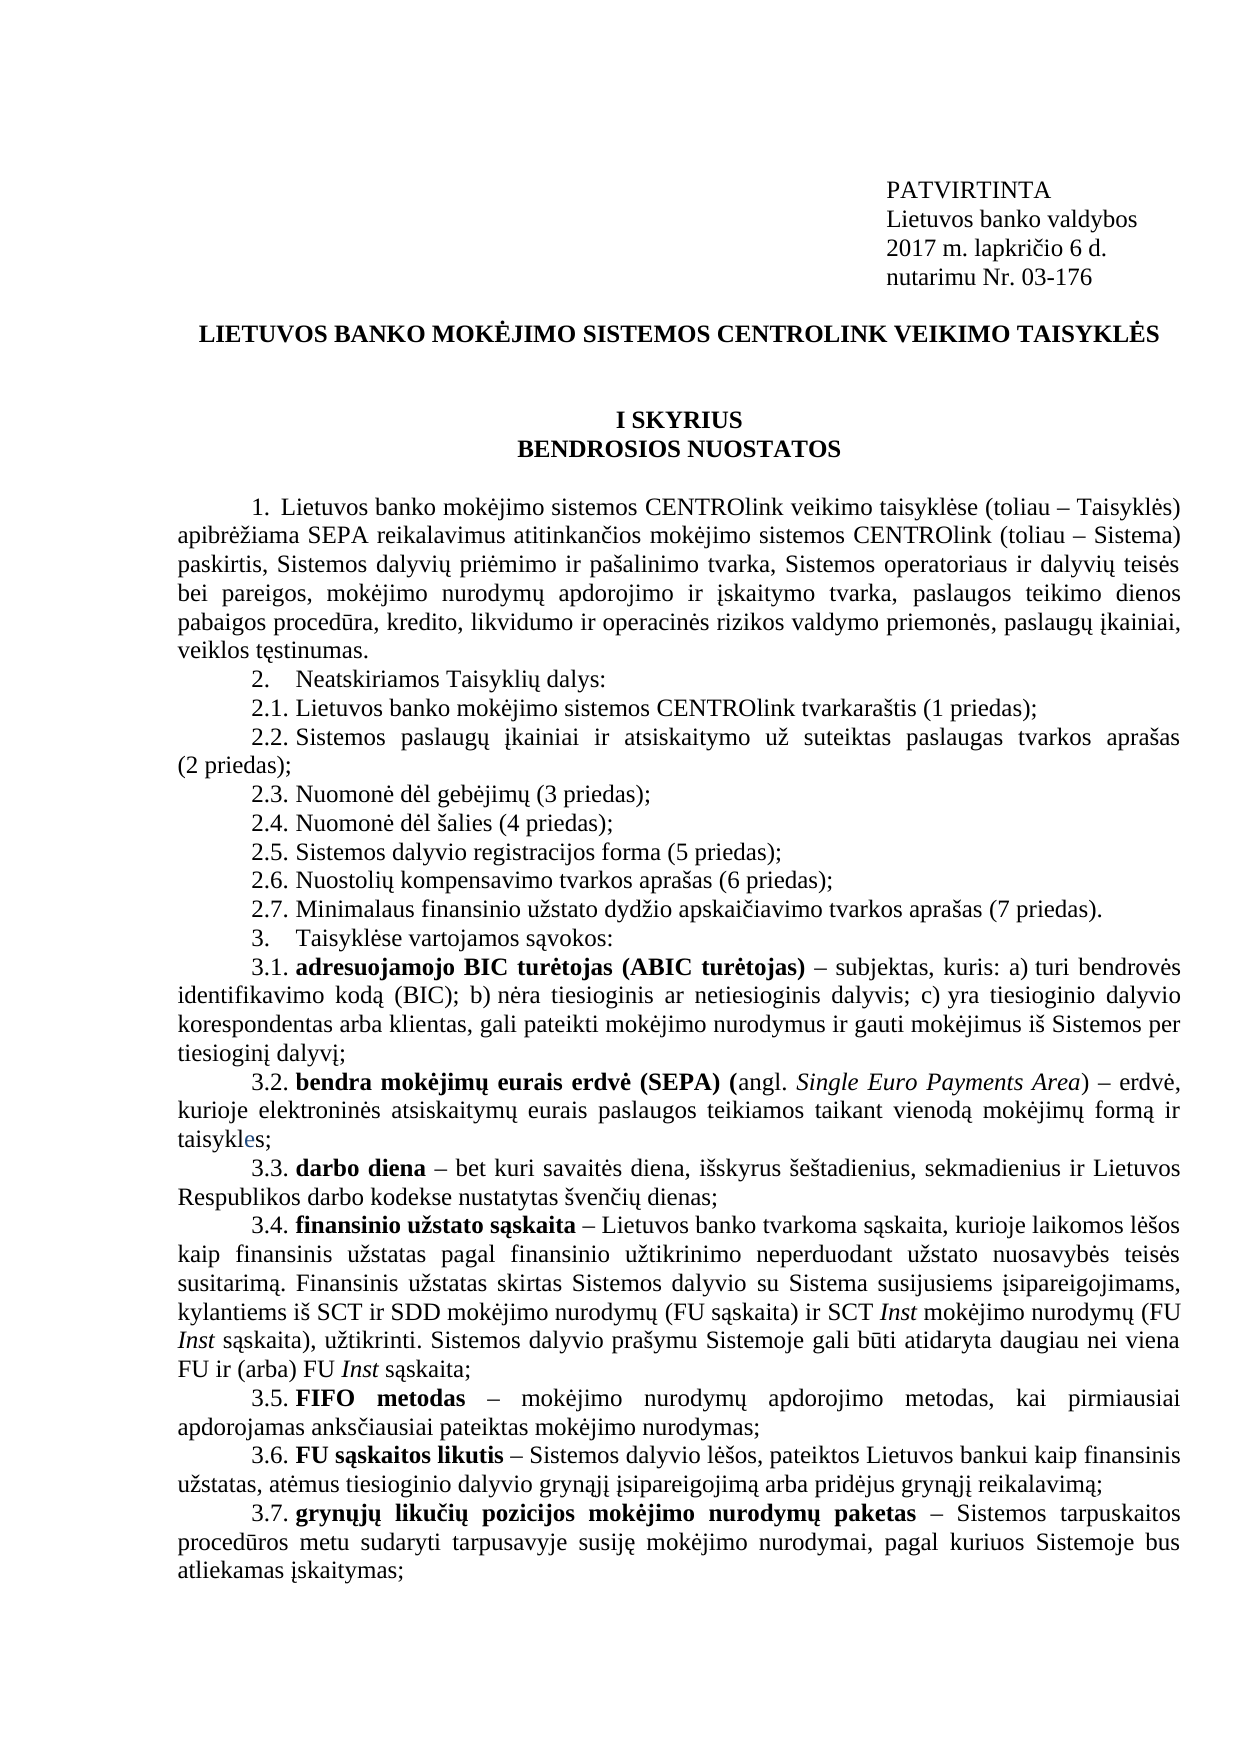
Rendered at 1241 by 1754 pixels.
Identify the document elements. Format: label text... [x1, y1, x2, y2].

text 3.1. adresuojamojo BIC turėtojas (ABIC turėtojas) – subjektas, kuris: a) turi bendrovės identifikavimo kodą (BIC); b) nėra tiesioginis ar netiesioginis dalyvis; c) yra tiesioginio dalyvio korespondentas arba klientas, gali pateikti mokėjimo nurodymus ir gauti mokėjimus iš Sistemos per tiesioginį dalyvį; [177, 952, 1181, 1067]
text 2017 m. lapkričio 6 d. [886, 233, 1181, 262]
text 2.4. Nuomonė dėl šalies (4 priedas); [177, 808, 1181, 837]
text nutarimu Nr. 03-176 [886, 262, 1181, 291]
text 3.3. darbo diena – bet kuri savaitės diena, išskyrus šeštadienius, sekmadienius ir Lietuvos Respublikos darbo kodekse nustatytas švenčių dienas; [177, 1153, 1181, 1211]
text LIETUVOS BANKO MOKĖJIMO SISTEMOS CENTROLINK VEIKIMO TAISYKLĖS [177, 319, 1181, 348]
text BENDROSIOS NUOSTATOS [177, 434, 1181, 463]
text 2.2. Sistemos paslaugų įkainiai ir atsiskaitymo už suteiktas paslaugas tvarkos aprašas (2 priedas); [177, 722, 1181, 779]
text 3.7. grynųjų likučių pozicijos mokėjimo nurodymų paketas – Sistemos tarpuskaitos procedūros metu sudaryti tarpusavyje susiję mokėjimo nurodymai, pagal kuriuos Sistemoje bus atliekamas įskaitymas; [177, 1498, 1181, 1584]
text I SKYRIUS [177, 406, 1181, 434]
text 2.1. Lietuvos banko mokėjimo sistemos CENTROlink tvarkaraštis (1 priedas); [177, 693, 1181, 722]
text 2.5. Sistemos dalyvio registracijos forma (5 priedas); [177, 837, 1181, 866]
text 3.4. finansinio užstato sąskaita – Lietuvos banko tvarkoma sąskaita, kurioje laikomos lėšos kaip finansinis užstatas pagal finansinio užtikrinimo neperduodant užstato nuosavybės teisės susitarimą. Finansinis užstatas skirtas Sistemos dalyvio su Sistema susijusiems įsipareigojimams, kylantiems iš SCT ir SDD mokėjimo nurodymų (FU sąskaita) ir SCT Inst mokėjimo nurodymų (FU Inst sąskaita), užtikrinti. Sistemos dalyvio prašymu Sistemoje gali būti atidaryta daugiau nei viena FU ir (arba) FU Inst sąskaita; [177, 1211, 1181, 1383]
text 2. Neatskiriamos Taisyklių dalys: [177, 664, 1181, 693]
text 2.6. Nuostolių kompensavimo tvarkos aprašas (6 priedas); [177, 866, 1181, 894]
text 3.2. bendra mokėjimų eurais erdvė (SEPA) (angl. Single Euro Payments Area) – erdvė, kurioje elektroninės atsiskaitymų eurais paslaugos teikiamos taikant vienodą mokėjimų formą ir taisykles; [177, 1067, 1181, 1153]
text 2.3. Nuomonė dėl gebėjimų (3 priedas); [177, 779, 1181, 808]
text Lietuvos banko valdybos [886, 204, 1181, 233]
text 3.5. FIFO metodas – mokėjimo nurodymų apdorojimo metodas, kai pirmiausiai apdorojamas anksčiausiai pateiktas mokėjimo nurodymas; [177, 1383, 1181, 1441]
text 3. Taisyklėse vartojamos sąvokos: [177, 923, 1181, 952]
text PATVIRTINTA [886, 176, 1181, 204]
text 2.7. Minimalaus finansinio užstato dydžio apskaičiavimo tvarkos aprašas (7 priedas). [177, 894, 1181, 923]
text 3.6. FU sąskaitos likutis – Sistemos dalyvio lėšos, pateiktos Lietuvos bankui kaip finansinis užstatas, atėmus tiesioginio dalyvio grynąjį įsipareigojimą arba pridėjus grynąjį reikalavimą; [177, 1441, 1181, 1498]
text 1. Lietuvos banko mokėjimo sistemos CENTROlink veikimo taisyklėse (toliau – Taisyklės) apibrėžiama SEPA reikalavimus atitinkančios mokėjimo sistemos CENTROlink (toliau – Sistema) paskirtis, Sistemos dalyvių priėmimo ir pašalinimo tvarka, Sistemos operatoriaus ir dalyvių teisės bei pareigos, mokėjimo nurodymų apdorojimo ir įskaitymo tvarka, paslaugos teikimo dienos pabaigos procedūra, kredito, likvidumo ir operacinės rizikos valdymo priemonės, paslaugų įkainiai, veiklos tęstinumas. [177, 492, 1181, 664]
